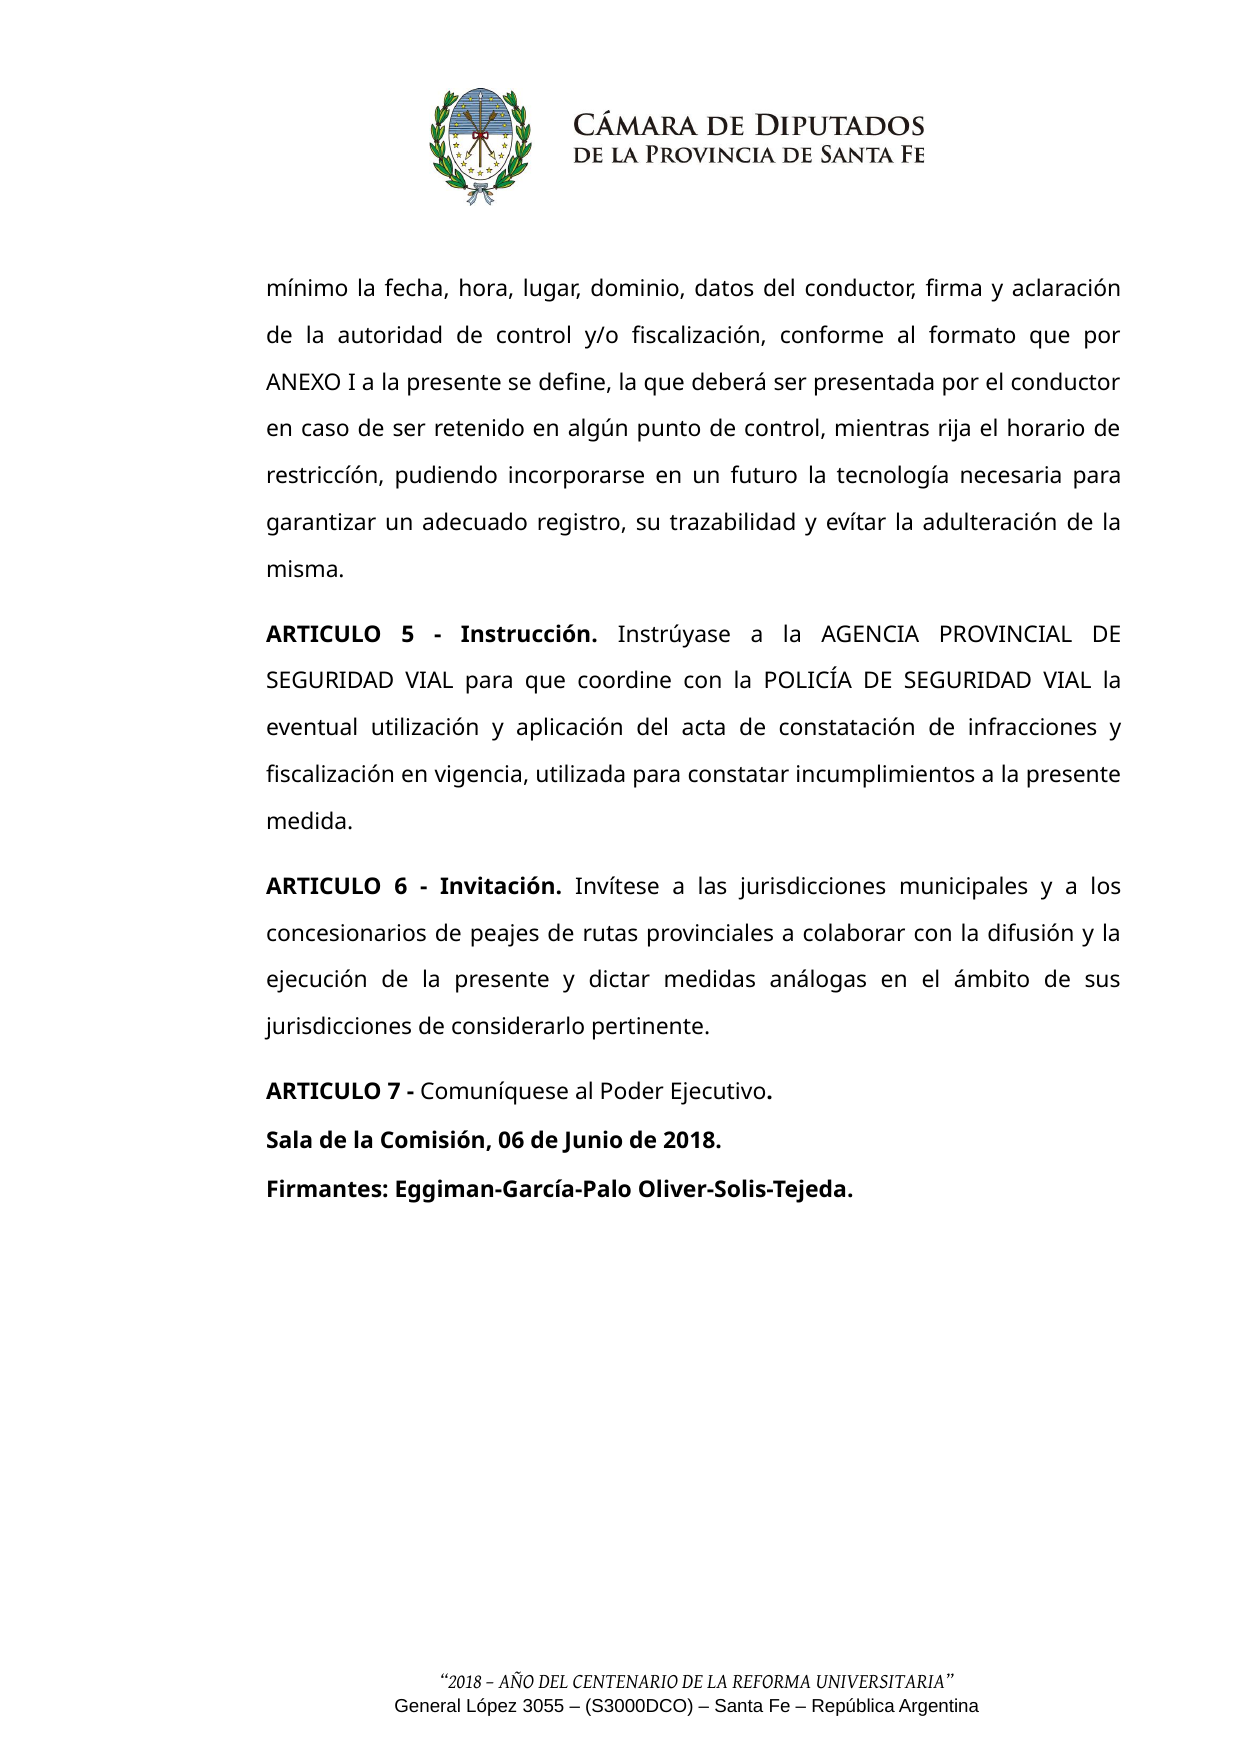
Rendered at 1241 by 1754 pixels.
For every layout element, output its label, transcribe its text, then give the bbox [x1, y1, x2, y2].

text Firmantes: Eggiman-García-Palo Oliver-Solis-Tejeda. [266, 1173, 1122, 1204]
text Sala de la Comisión, 06 de Junio de 2018. [266, 1124, 1122, 1155]
text ARTICULO 7 - Comuníquese al Poder Ejecutivo. [266, 1075, 1122, 1106]
text ARTICULO 6 - Invitación. Invítese a las jurisdicciones municipales y a los concesionarios de peajes de rutas provinciales a colaborar con la difusión y la ejecución de la presente y dictar medidas análogas en el ámbito de sus jurisdicciones de considerarlo pertinente. [266, 869, 1122, 1041]
picture [429, 88, 925, 210]
text mínimo la fecha, hora, lugar, dominio, datos del conductor, firma y aclaración de la autoridad de control y/o fiscalización, conforme al formato que por ANEXO I a la presente se define, la que deberá ser presentada por el conductor en caso de ser retenido en algún punto de control, mientras rija el horario de restriccíón, pudiendo incorporarse en un futuro la tecnología necesaria para garantizar un adecuado registro, su trazabilidad y evítar la adulteración de la misma. [266, 272, 1122, 584]
text ARTICULO 5 - Instrucción. Instrúyase a la AGENCIA PROVINCIAL DE SEGURIDAD VIAL para que coordine con la POLICÍA DE SEGURIDAD VIAL la eventual utilización y aplicación del acta de constatación de infracciones y fiscalización en vigencia, utilizada para constatar incumplimientos a la presente medida. [266, 617, 1122, 836]
